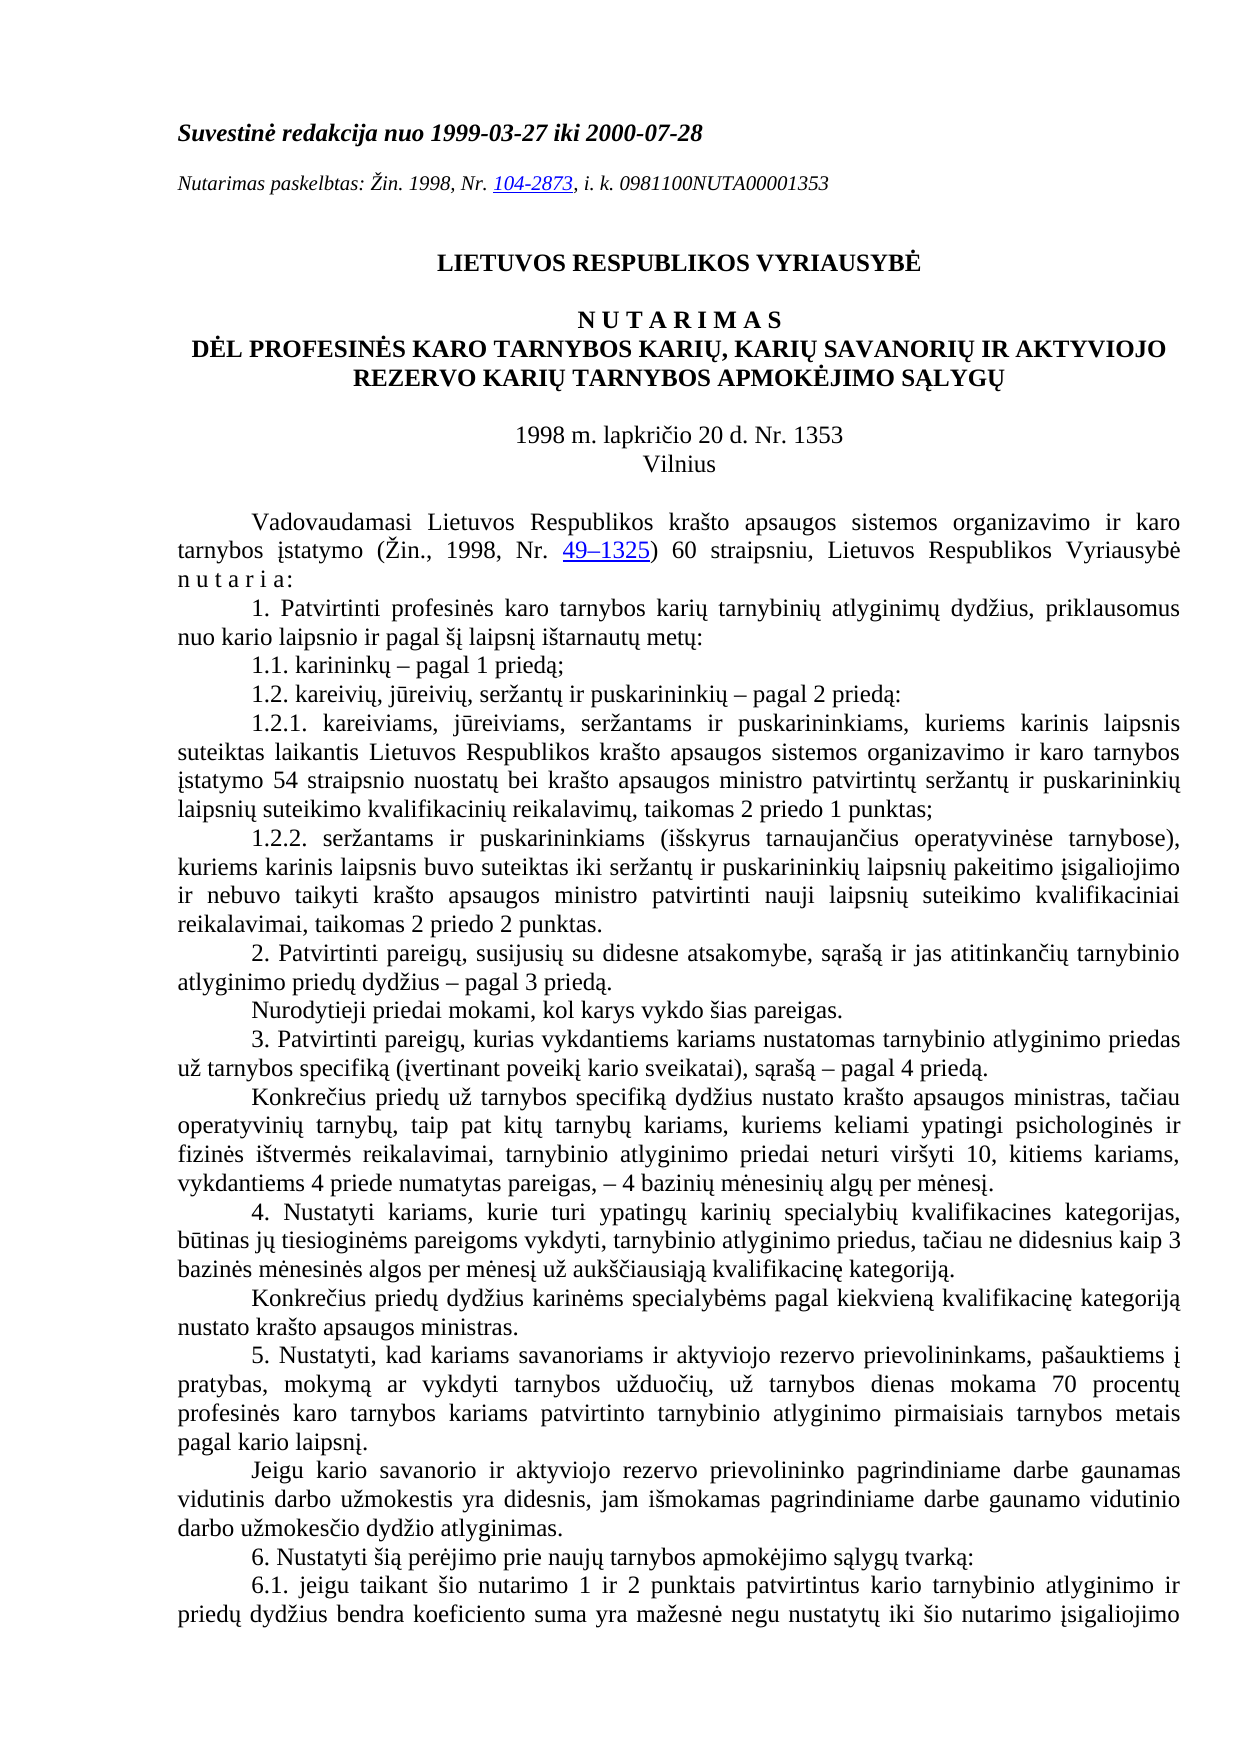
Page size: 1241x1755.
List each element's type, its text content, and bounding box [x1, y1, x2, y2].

text Vadovaudamasi Lietuvos Respublikos krašto apsaugos sistemos organizavimo ir karo tarnybos įstatymo (Žin., 1998, Nr. 49–1325) 60 straipsniu, Lietuvos Respublikos Vyriausybė nutaria: [177, 507, 1181, 593]
text 1.2.2. seržantams ir puskarininkiams (išskyrus tarnaujančius operatyvinėse tarnybose), kuriems karinis laipsnis buvo suteiktas iki seržantų ir puskarininkių laipsnių pakeitimo įsigaliojimo ir nebuvo taikyti krašto apsaugos ministro patvirtinti nauji laipsnių suteikimo kvalifikaciniai reikalavimai, taikomas 2 priedo 2 punktas. [177, 823, 1181, 938]
text DĖL PROFESINĖS KARO TARNYBOS KARIŲ, KARIŲ SAVANORIŲ IR AKTYVIOJO REZERVO KARIŲ TARNYBOS APMOKĖJIMO SĄLYGŲ [177, 334, 1181, 392]
text Konkrečius priedų dydžius karinėms specialybėms pagal kiekvieną kvalifikacinę kategoriją nustato krašto apsaugos ministras. [177, 1283, 1181, 1340]
text 1.2.1. kareiviams, jūreiviams, seržantams ir puskarininkiams, kuriems karinis laipsnis suteiktas laikantis Lietuvos Respublikos krašto apsaugos sistemos organizavimo ir karo tarnybos įstatymo 54 straipsnio nuostatų bei krašto apsaugos ministro patvirtintų seržantų ir puskarininkių laipsnių suteikimo kvalifikacinių reikalavimų, taikomas 2 priedo 1 punktas; [177, 708, 1181, 823]
text 1998 m. lapkričio 20 d. Nr. 1353 [177, 420, 1181, 449]
text 1.2. kareivių, jūreivių, seržantų ir puskarininkių – pagal 2 priedą: [177, 679, 1181, 708]
text 2. Patvirtinti pareigų, susijusių su didesne atsakomybe, sąrašą ir jas atitinkančių tarnybinio atlyginimo priedų dydžius – pagal 3 priedą. [177, 938, 1181, 995]
text 5. Nustatyti, kad kariams savanoriams ir aktyviojo rezervo prievolininkams, pašauktiems į pratybas, mokymą ar vykdyti tarnybos užduočių, už tarnybos dienas mokama 70 procentų profesinės karo tarnybos kariams patvirtinto tarnybinio atlyginimo pirmaisiais tarnybos metais pagal kario laipsnį. [177, 1340, 1181, 1455]
text Nutarimas paskelbtas: Žin. 1998, Nr. 104-2873, i. k. 0981100NUTA00001353 [177, 171, 1181, 195]
text 6.1. jeigu taikant šio nutarimo 1 ir 2 punktais patvirtintus kario tarnybinio atlyginimo ir priedų dydžius bendra koeficiento suma yra mažesnė negu nustatytų iki šio nutarimo įsigaliojimo [177, 1570, 1181, 1628]
text 1. Patvirtinti profesinės karo tarnybos karių tarnybinių atlyginimų dydžius, priklausomus nuo kario laipsnio ir pagal šį laipsnį ištarnautų metų: [177, 593, 1181, 650]
text 4. Nustatyti kariams, kurie turi ypatingų karinių specialybių kvalifikacines kategorijas, būtinas jų tiesioginėms pareigoms vykdyti, tarnybinio atlyginimo priedus, tačiau ne didesnius kaip 3 bazinės mėnesinės algos per mėnesį už aukščiausiąją kvalifikacinę kategoriją. [177, 1197, 1181, 1283]
text Vilnius [177, 449, 1181, 478]
text 1.1. karininkų – pagal 1 priedą; [177, 650, 1181, 679]
text Konkrečius priedų už tarnybos specifiką dydžius nustato krašto apsaugos ministras, tačiau operatyvinių tarnybų, taip pat kitų tarnybų kariams, kuriems keliami ypatingi psichologinės ir fizinės ištvermės reikalavimai, tarnybinio atlyginimo priedai neturi viršyti 10, kitiems kariams, vykdantiems 4 priede numatytas pareigas, – 4 bazinių mėnesinių algų per mėnesį. [177, 1082, 1181, 1197]
text Nurodytieji priedai mokami, kol karys vykdo šias pareigas. [177, 995, 1181, 1024]
text 6. Nustatyti šią perėjimo prie naujų tarnybos apmokėjimo sąlygų tvarką: [177, 1542, 1181, 1570]
text 3. Patvirtinti pareigų, kurias vykdantiems kariams nustatomas tarnybinio atlyginimo priedas už tarnybos specifiką (įvertinant poveikį kario sveikatai), sąrašą – pagal 4 priedą. [177, 1024, 1181, 1082]
text LIETUVOS RESPUBLIKOS VYRIAUSYBĖ [177, 248, 1181, 277]
text N U T A R I M A S [177, 305, 1181, 334]
text Jeigu kario savanorio ir aktyviojo rezervo prievolininko pagrindiniame darbe gaunamas vidutinis darbo užmokestis yra didesnis, jam išmokamas pagrindiniame darbe gaunamo vidutinio darbo užmokesčio dydžio atlyginimas. [177, 1455, 1181, 1542]
text Suvestinė redakcija nuo 1999-03-27 iki 2000-07-28 [177, 118, 1181, 147]
